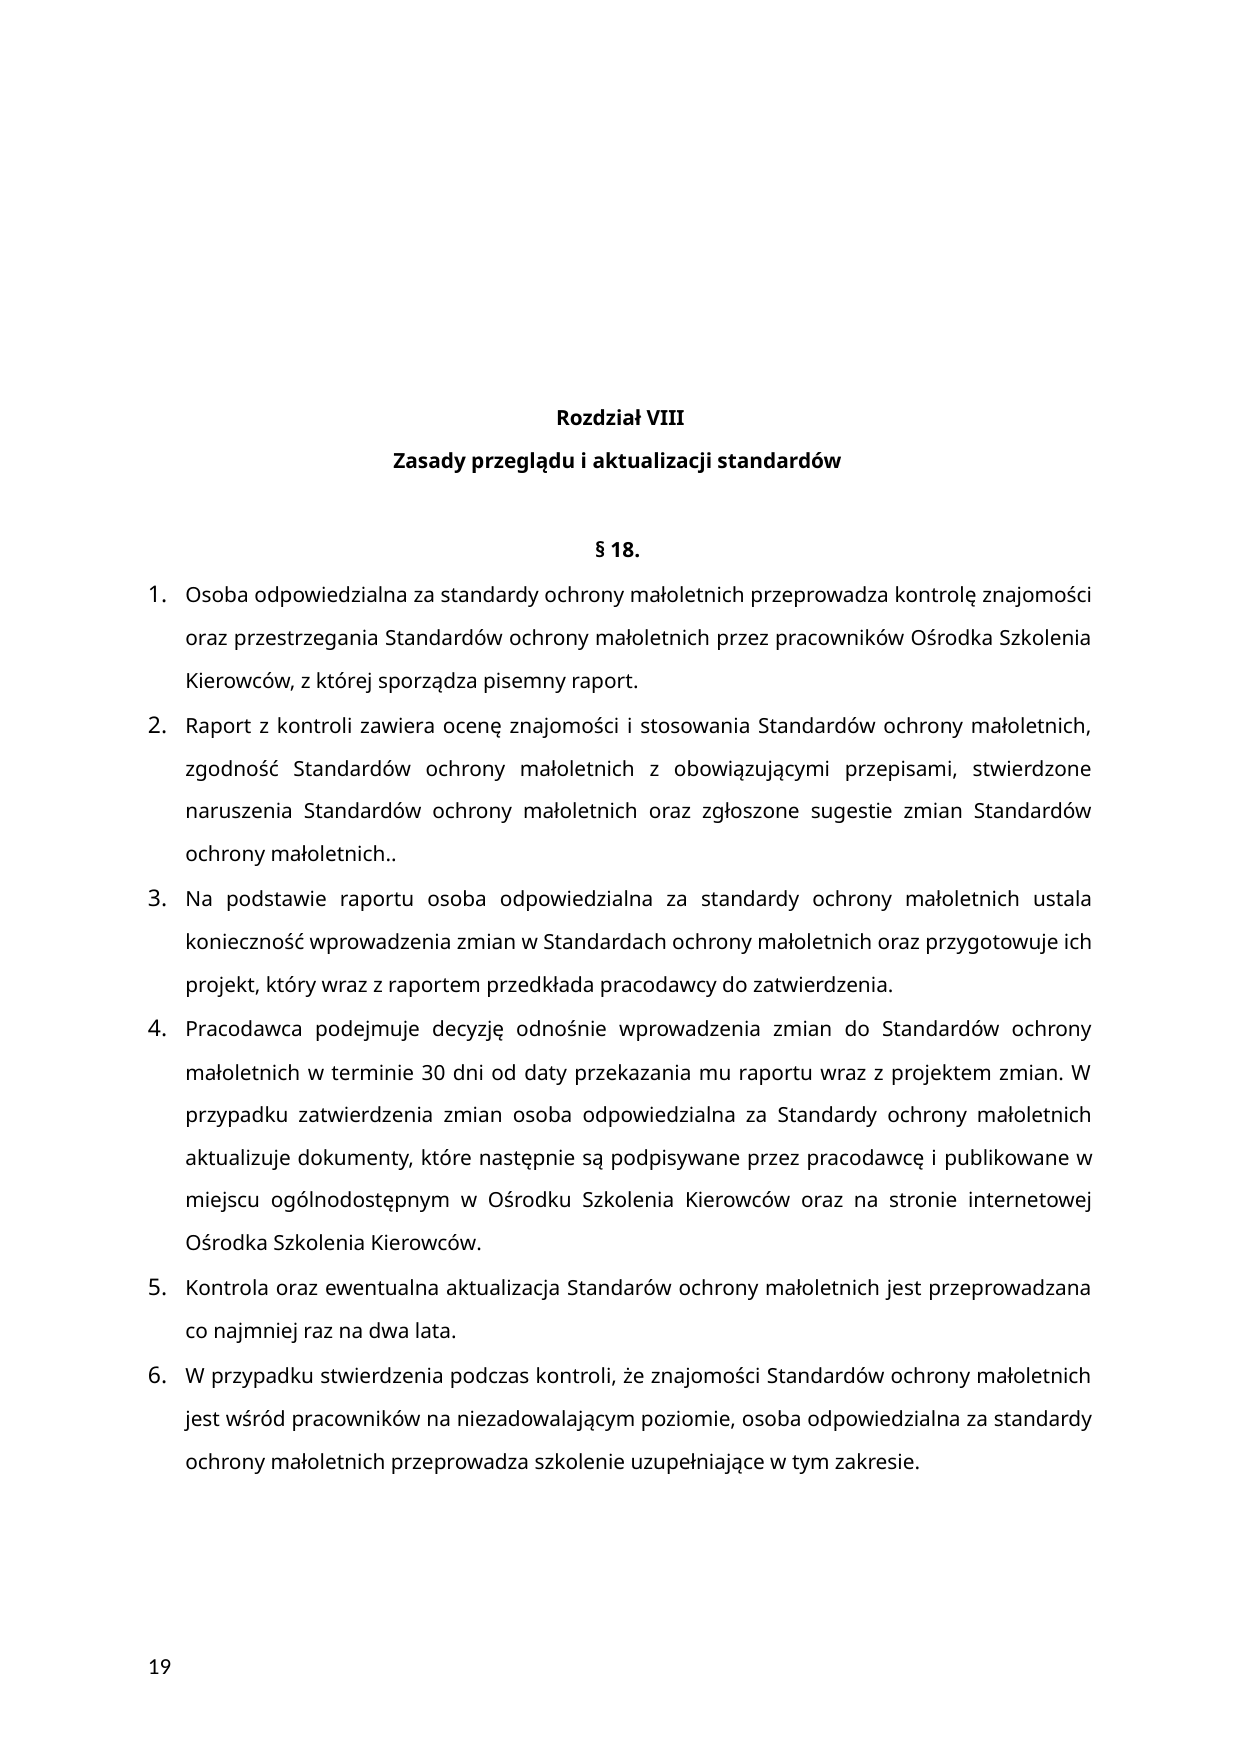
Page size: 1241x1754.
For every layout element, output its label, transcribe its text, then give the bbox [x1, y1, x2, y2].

text Zasady przeglądu i aktualizacji standardów [148, 446, 1093, 474]
text § 18. [148, 535, 1093, 564]
list Raport z kontroli zawiera ocenę znajomości i stosowania Standardów ochrony małoletnich, zgodność Standardów ochrony małoletnich z obowiązującymi przepisami, stwierdzone naruszenia Standardów ochrony małoletnich oraz zgłoszone sugestie zmian Standardów ochrony małoletnich.. [148, 708, 1093, 868]
list Kontrola oraz ewentualna aktualizacja Standarów ochrony małoletnich jest przeprowadzana co najmniej raz na dwa lata. [148, 1271, 1093, 1345]
list Na podstawie raportu osoba odpowiedzialna za standardy ochrony małoletnich ustala konieczność wprowadzenia zmian w Standardach ochrony małoletnich oraz przygotowuje ich projekt, który wraz z raportem przedkłada pracodawcy do zatwierdzenia. [148, 882, 1093, 998]
text Rozdział VIII [148, 403, 1093, 432]
list Osoba odpowiedzialna za standardy ochrony małoletnich przeprowadza kontrolę znajomości oraz przestrzegania Standardów ochrony małoletnich przez pracowników Ośrodka Szkolenia Kierowców, z której sporządza pisemny raport. [148, 578, 1093, 694]
list Pracodawca podejmuje decyzję odnośnie wprowadzenia zmian do Standardów ochrony małoletnich w terminie 30 dni od daty przekazania mu raportu wraz z projektem zmian. W przypadku zatwierdzenia zmian osoba odpowiedzialna za Standardy ochrony małoletnich aktualizuje dokumenty, które następnie są podpisywane przez pracodawcę i publikowane w miejscu ogólnodostępnym w Ośrodku Szkolenia Kierowców oraz na stronie internetowej Ośrodka Szkolenia Kierowców. [148, 1012, 1093, 1257]
list W przypadku stwierdzenia podczas kontroli, że znajomości Standardów ochrony małoletnich jest wśród pracowników na niezadowalającym poziomie, osoba odpowiedzialna za standardy ochrony małoletnich przeprowadza szkolenie uzupełniające w tym zakresie. [148, 1359, 1093, 1475]
